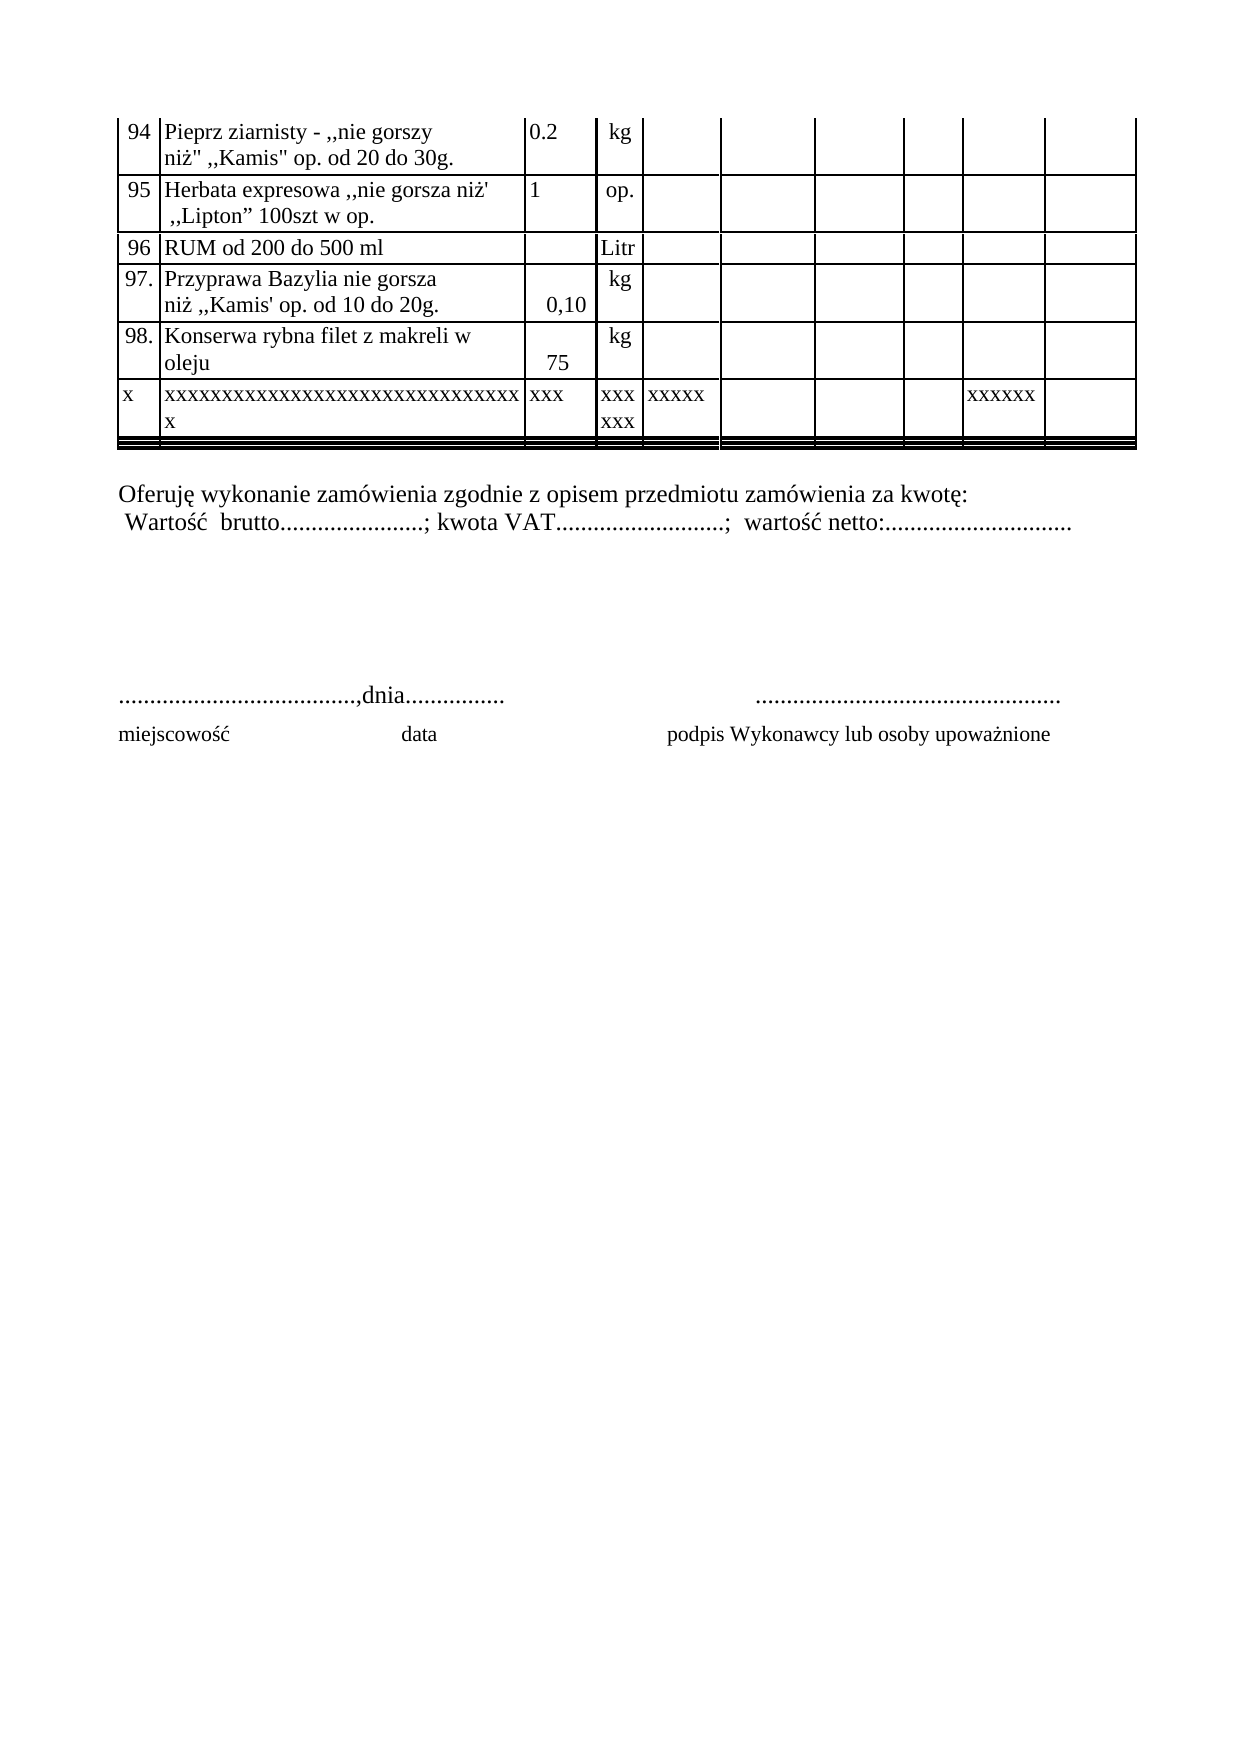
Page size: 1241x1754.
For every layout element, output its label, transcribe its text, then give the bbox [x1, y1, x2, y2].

table_cell xxx [526, 380, 595, 436]
table_cell [905, 234, 962, 263]
text ......................................,dnia................ ................................................. [118, 680, 1122, 709]
table_cell [816, 265, 903, 321]
table_cell op. [598, 176, 642, 231]
table_cell Litr [598, 234, 642, 263]
table_cell Herbata expresowa ,,nie gorsza niż' ,,Lipton” 100szt w op. [161, 176, 524, 231]
table_cell 95 [119, 176, 159, 231]
table_cell [964, 234, 1044, 263]
table_cell Pieprz ziarnisty - ,,nie gorszy niż" ,,Kamis" op. od 20 do 30g. [161, 118, 524, 174]
table_cell kg [598, 265, 642, 321]
table_cell kg [598, 118, 642, 174]
table_cell Konserwa rybna filet z makreli w oleju [161, 323, 524, 378]
table_cell kg [598, 323, 642, 378]
table_cell 75 [526, 323, 595, 378]
table_cell [964, 265, 1044, 321]
table_cell [816, 176, 903, 231]
table_cell Przyprawa Bazylia nie gorsza niż ,,Kamis' op. od 10 do 20g. [161, 265, 524, 321]
table_cell [816, 380, 903, 436]
table_cell [816, 234, 903, 263]
table_cell [722, 265, 814, 321]
table_cell [644, 234, 719, 263]
table_cell [644, 265, 719, 321]
table_cell [905, 323, 962, 378]
table_cell [816, 323, 903, 378]
table_cell 0,2 [526, 118, 595, 174]
table_cell [1046, 176, 1135, 231]
table_cell [964, 176, 1044, 231]
table_cell xxxxxxxxxxxxxxxxxxxxxxxxxxxxxxxx [161, 380, 524, 436]
table_cell [1046, 380, 1135, 436]
table_cell [722, 234, 814, 263]
table_cell x [119, 380, 159, 436]
table_cell [644, 118, 719, 174]
table_cell [905, 265, 962, 321]
table_cell [964, 118, 1044, 174]
table_cell 0,10 [526, 265, 595, 321]
table_cell [964, 323, 1044, 378]
table_cell 1 [526, 176, 595, 231]
table_cell [1046, 234, 1135, 263]
table_cell 97. [119, 265, 159, 321]
table_cell [1046, 265, 1135, 321]
table_cell [526, 234, 595, 263]
table_cell [722, 323, 814, 378]
table_cell xxxxxx [598, 380, 642, 436]
table_cell RUM od 200 do 500 ml [161, 234, 524, 263]
table_cell [1046, 323, 1135, 378]
text Oferuję wykonanie zamówienia zgodnie z opisem przedmiotu zamówienia za kwotę: [118, 479, 1122, 507]
table_cell 96 [119, 234, 159, 263]
table_cell 98. [119, 323, 159, 378]
table_cell [722, 176, 814, 231]
table_cell 94 [119, 118, 159, 174]
table_cell [644, 323, 719, 378]
table_cell [722, 380, 814, 436]
table_cell xxxxx [644, 380, 719, 436]
table_cell [816, 118, 903, 174]
table_cell [722, 118, 814, 174]
text Wartość brutto.......................; kwota VAT...........................; wartość netto:.............................. [118, 507, 1122, 536]
text miejscowość data podpis Wykonawcy lub osoby upoważnione [118, 721, 1122, 746]
table_cell [1046, 118, 1135, 174]
table_cell xxxxxx [964, 380, 1044, 436]
table_cell [905, 380, 962, 436]
table_cell [905, 176, 962, 231]
table_cell [644, 176, 719, 231]
table_cell [905, 118, 962, 174]
